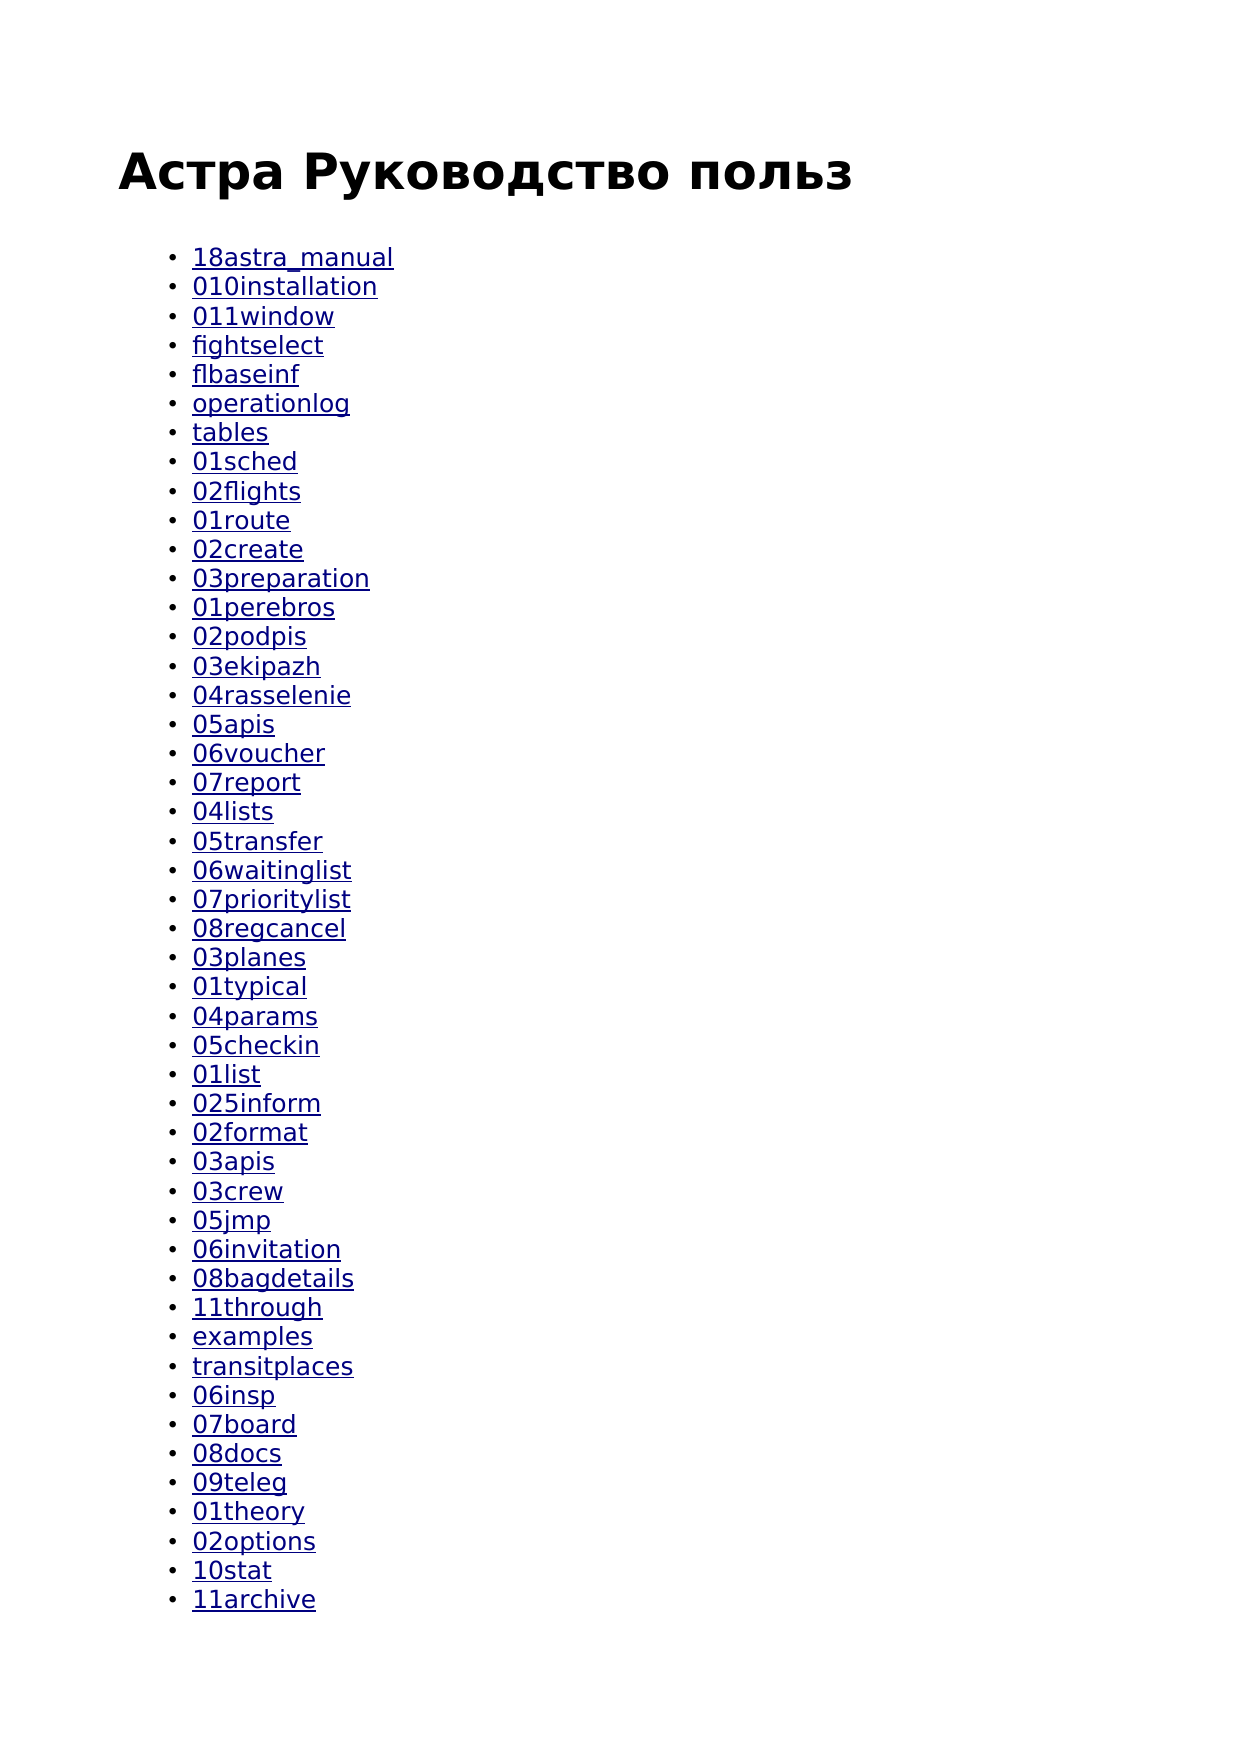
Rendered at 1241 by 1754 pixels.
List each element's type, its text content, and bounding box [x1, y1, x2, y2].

list 09teleg [177, 1468, 1122, 1497]
list 02flights [177, 477, 1122, 506]
list 08docs [177, 1439, 1122, 1468]
list 07report [177, 768, 1122, 797]
list 10stat [177, 1556, 1122, 1585]
list 02format [177, 1118, 1122, 1147]
list 02podpis [177, 622, 1122, 652]
list 05apis [177, 710, 1122, 739]
list 01typical [177, 972, 1122, 1002]
list 01route [177, 506, 1122, 535]
list flbaseinf [177, 360, 1122, 389]
list 06insp [177, 1381, 1122, 1410]
list 010installation [177, 272, 1122, 302]
list 04params [177, 1002, 1122, 1031]
list 06waitinglist [177, 856, 1122, 885]
list 08regcancel [177, 914, 1122, 943]
list 03ekipazh [177, 652, 1122, 681]
list fightselect [177, 331, 1122, 360]
list 03preparation [177, 564, 1122, 593]
list tables [177, 418, 1122, 447]
list 18astra_manual [177, 243, 1122, 272]
list 04rasselenie [177, 681, 1122, 710]
list 025inform [177, 1089, 1122, 1118]
list 05checkin [177, 1031, 1122, 1060]
list operationlog [177, 389, 1122, 418]
list 01perebros [177, 593, 1122, 622]
list 04lists [177, 797, 1122, 827]
list 01list [177, 1060, 1122, 1089]
list 11archive [177, 1585, 1122, 1614]
list 01sched [177, 447, 1122, 477]
list 07prioritylist [177, 885, 1122, 914]
list 07board [177, 1410, 1122, 1439]
list transitplaces [177, 1352, 1122, 1381]
list 01theory [177, 1497, 1122, 1527]
list 03planes [177, 943, 1122, 972]
list 06invitation [177, 1235, 1122, 1264]
list examples [177, 1322, 1122, 1352]
list 05transfer [177, 827, 1122, 856]
list 011window [177, 302, 1122, 331]
list 05jmp [177, 1206, 1122, 1235]
list 11through [177, 1293, 1122, 1322]
subtitle Астра Руководство польз [118, 143, 1122, 201]
list 06voucher [177, 739, 1122, 768]
list 03apis [177, 1147, 1122, 1177]
list 02create [177, 535, 1122, 564]
list 02options [177, 1527, 1122, 1556]
list 08bagdetails [177, 1264, 1122, 1293]
list 03crew [177, 1177, 1122, 1206]
